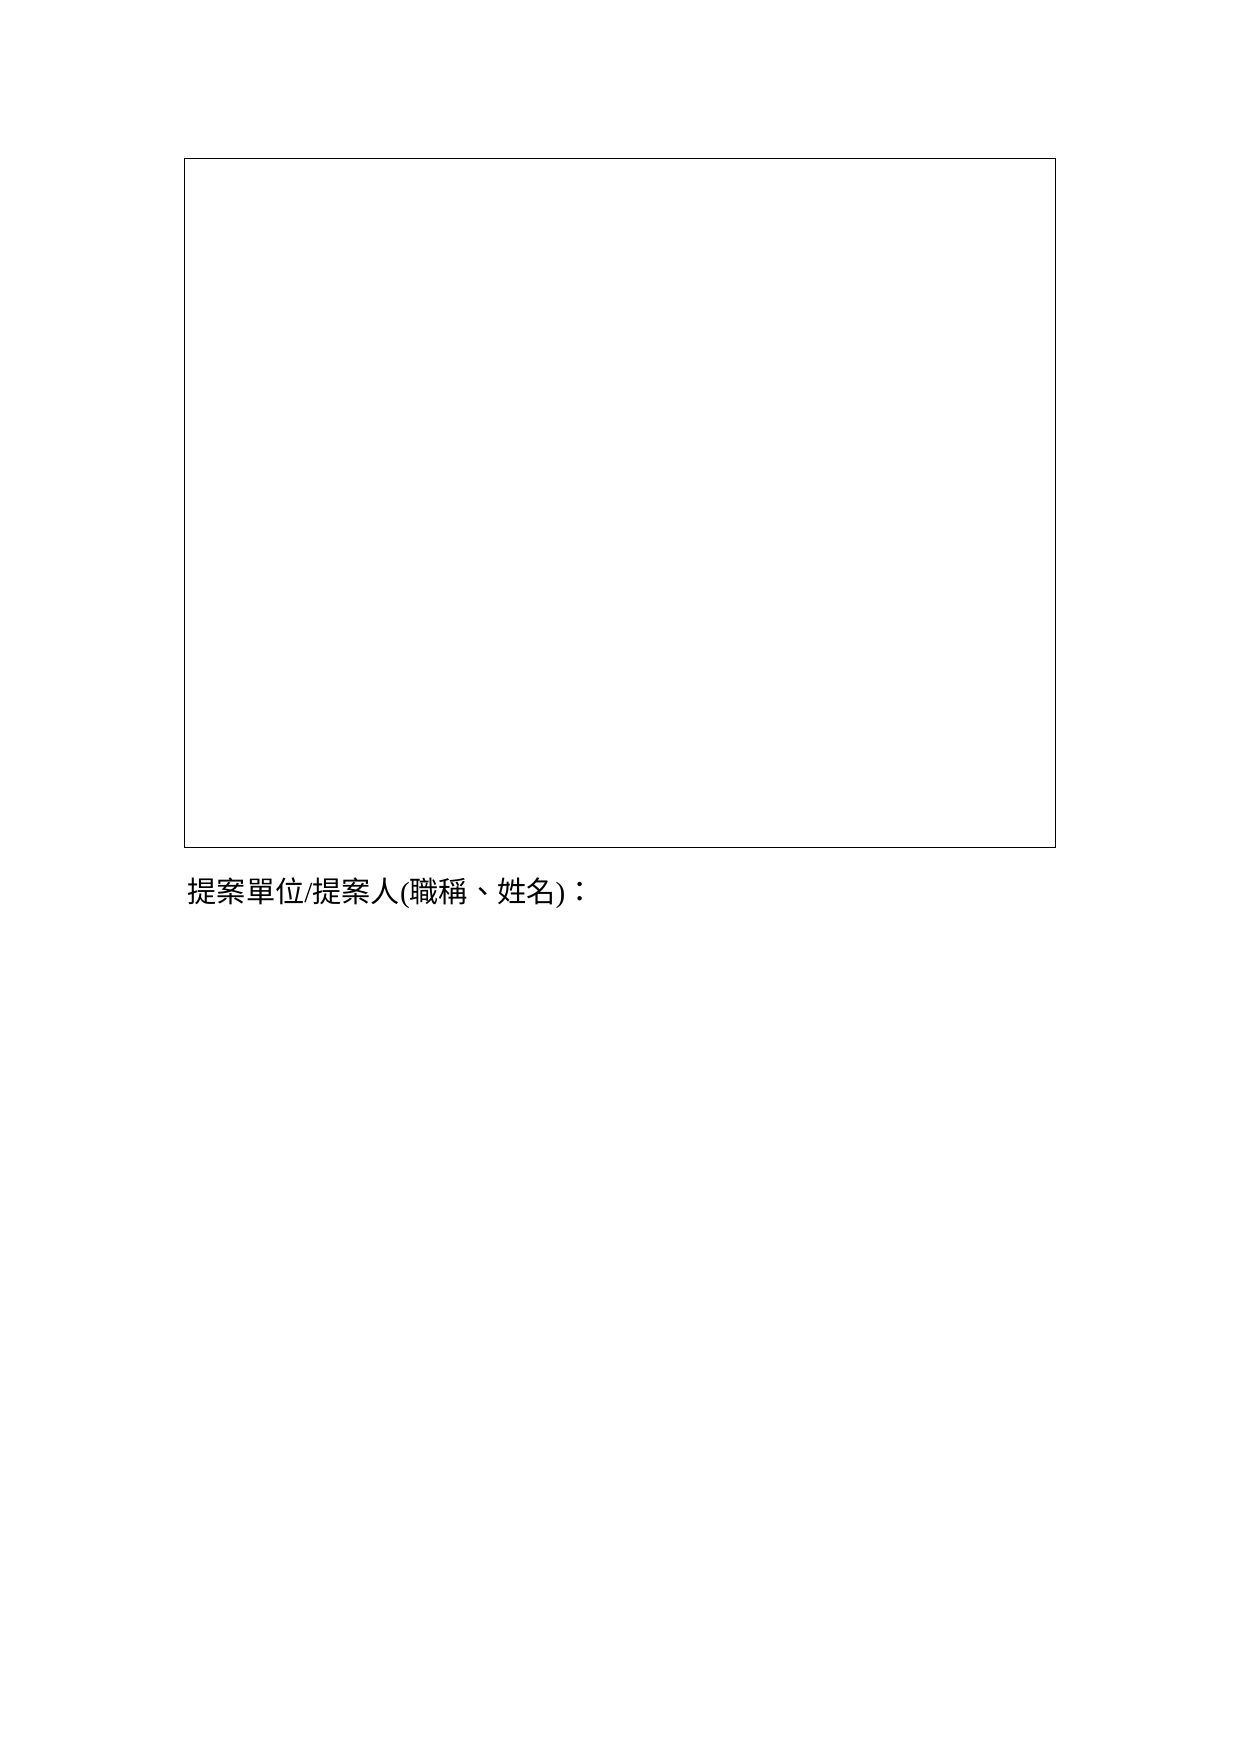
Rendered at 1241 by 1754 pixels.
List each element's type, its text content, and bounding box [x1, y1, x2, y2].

text 提案單位/提案人(職稱、姓名)： [187, 848, 1053, 910]
table_cell [185, 159, 1055, 847]
